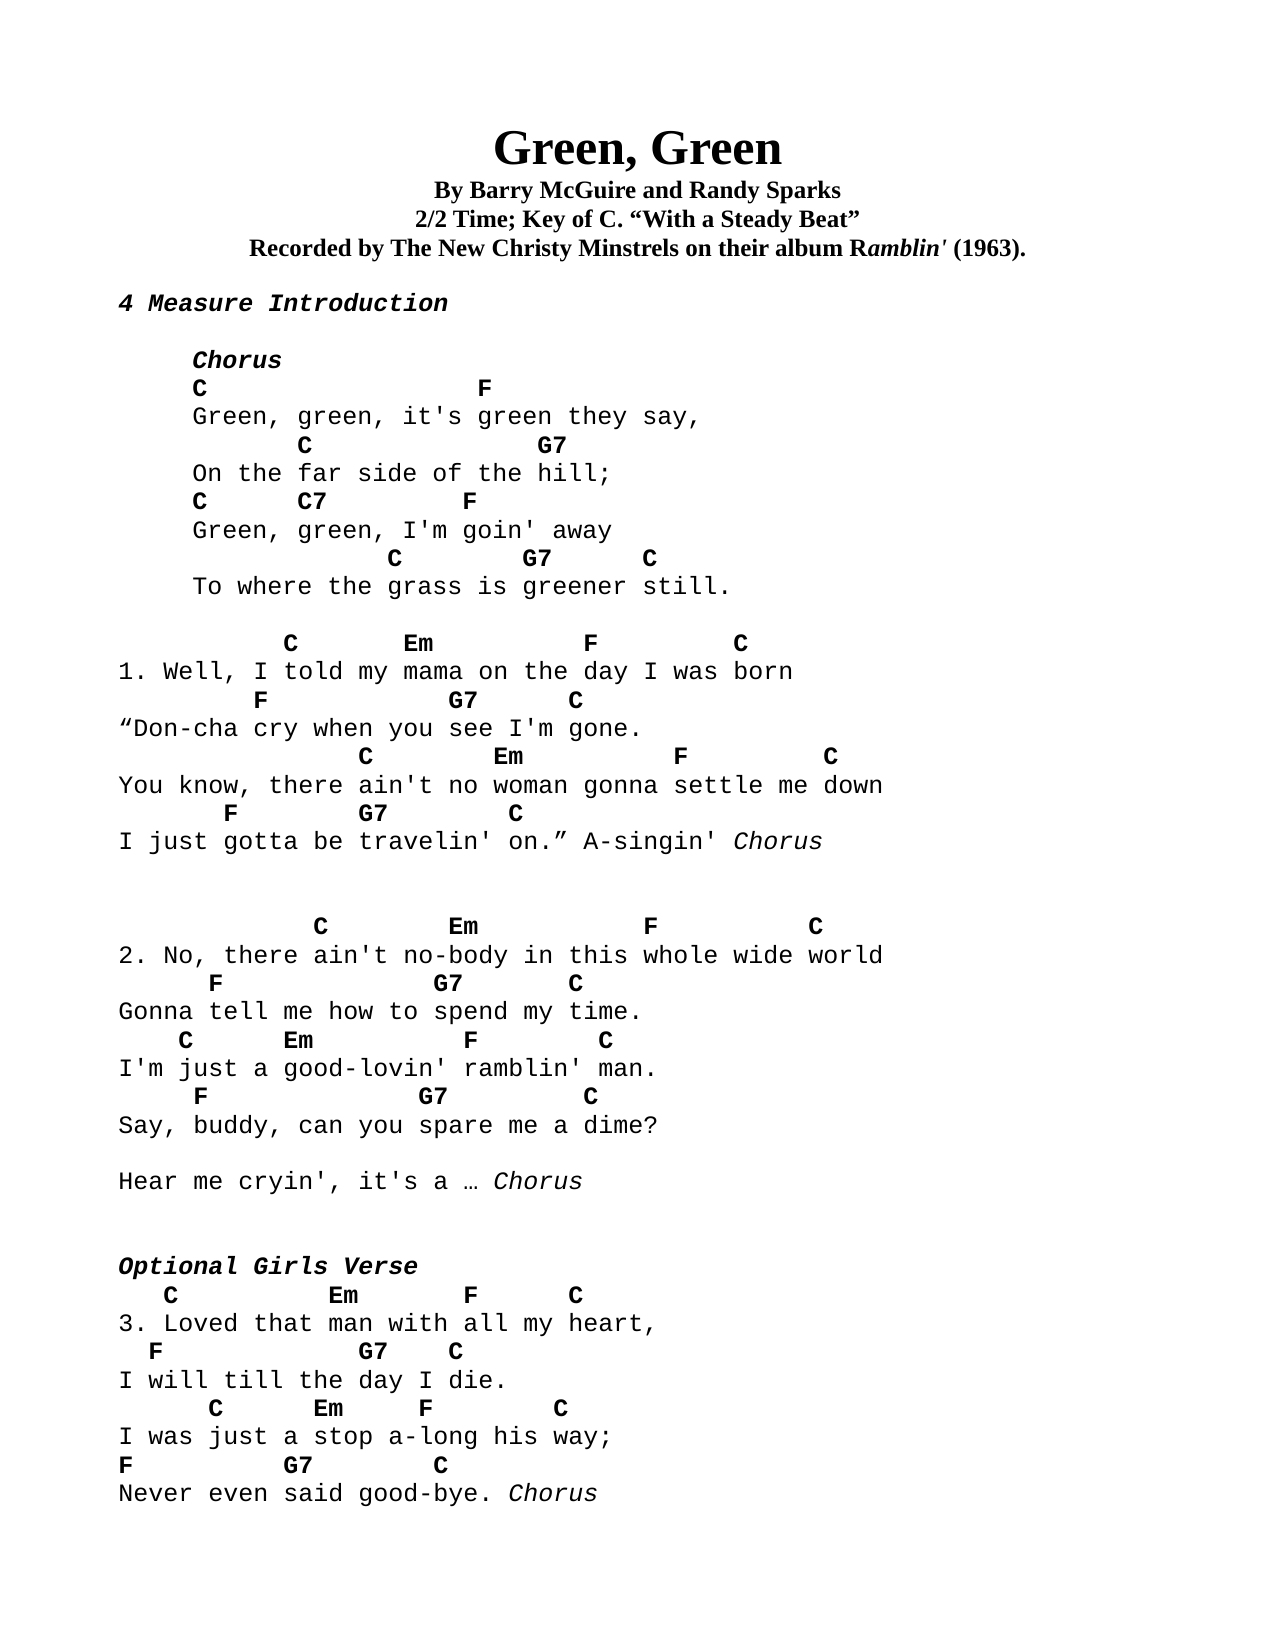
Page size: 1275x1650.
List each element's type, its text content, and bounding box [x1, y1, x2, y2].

text On the far side of the hill; [192, 461, 1157, 489]
text F G7 C [118, 1452, 1157, 1481]
text By Barry McGuire and Randy Sparks [118, 176, 1157, 204]
text To where the grass is greener still. [192, 574, 1157, 602]
text Recorded by The New Christy Minstrels on their album Ramblin' (1963). [118, 233, 1157, 262]
text C G7 C [192, 546, 1157, 574]
text F G7 C [118, 971, 1157, 999]
text F G7 C [118, 1084, 1157, 1112]
text C F [192, 376, 1157, 404]
text C Em F C [118, 1282, 1157, 1311]
text Optional Girls Verse [118, 1254, 1157, 1282]
text 4 Measure Introduction [118, 291, 1157, 319]
text C G7 [192, 432, 1157, 461]
text Never even said good-bye. Chorus [118, 1481, 1157, 1509]
text You know, there ain't no woman gonna settle me down [118, 772, 1157, 801]
text 2/2 Time; Key of C. “With a Steady Beat” [118, 204, 1157, 233]
text C Em F C [118, 1027, 1157, 1056]
text F G7 C [118, 801, 1157, 829]
text C Em F C [118, 631, 1157, 659]
text 2. No, there ain't no-body in this whole wide world [118, 942, 1157, 971]
text Gonna tell me how to spend my time. [118, 999, 1157, 1027]
text Say, buddy, can you spare me a dime? [118, 1112, 1157, 1141]
text I was just a stop a-long his way; [118, 1424, 1157, 1452]
text I just gotta be travelin' on.” A-singin' Chorus [118, 829, 1157, 857]
text Green, Green [118, 118, 1157, 176]
text C C7 F [192, 489, 1157, 517]
text Chorus [192, 347, 1157, 376]
text 3. Loved that man with all my heart, [118, 1311, 1157, 1339]
text “Don-cha cry when you see I'm gone. [118, 716, 1157, 744]
text C Em F C [118, 744, 1157, 772]
text I will till the day I die. [118, 1367, 1157, 1396]
text F G7 C [118, 687, 1157, 716]
text I'm just a good-lovin' ramblin' man. [118, 1056, 1157, 1084]
text C Em F C [118, 914, 1157, 942]
text C Em F C [118, 1396, 1157, 1424]
text Green, green, it's green they say, [192, 404, 1157, 432]
text 1. Well, I told my mama on the day I was born [118, 659, 1157, 687]
text Hear me cryin', it's a … Chorus [118, 1169, 1157, 1197]
text Green, green, I'm goin' away [192, 517, 1157, 546]
text F G7 C [118, 1339, 1157, 1367]
